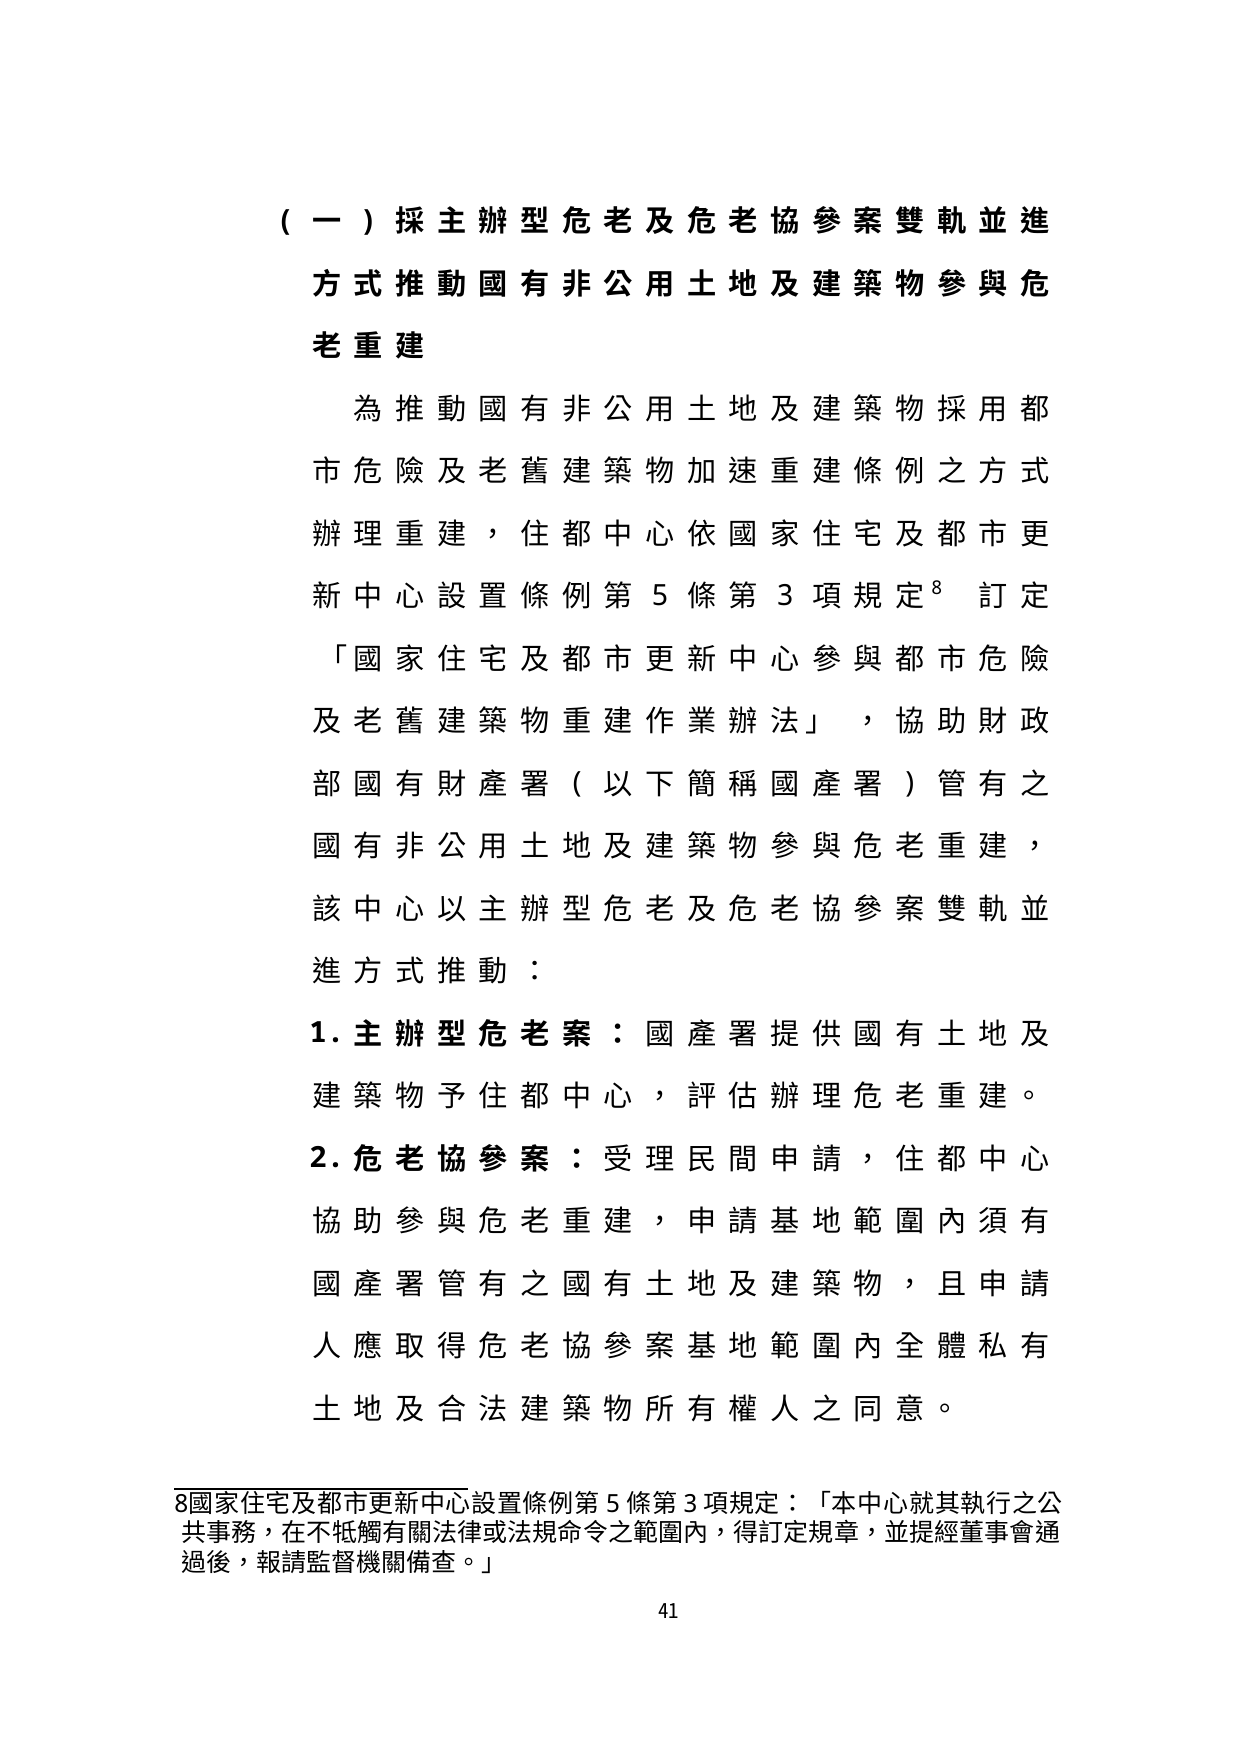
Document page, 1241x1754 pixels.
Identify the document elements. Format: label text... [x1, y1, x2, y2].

text 2.危老協參案：受理民間申請，住都中心協助參與危老重建，申請基地範圍內須有國產署管有之國有土地及建築物，且申請人應取得危老協參案基地範圍內全體私有土地及合法建築物所有權人之同意。 [269, 1115, 1056, 1427]
text 為推動國有非公用土地及建築物採用都市危險及老舊建築物加速重建條例之方式辦理重建，住都中心依國家住宅及都市更新中心設置條例第5條第3項規定訂定「國家住宅及都市更新中心參與都市危險及老舊建築物重建作業辦法」，協助財政部國有財產署(以下簡稱國產署)管有之國有非公用土地及建築物參與危老重建，該中心以主辦型危老及危老協參案雙軌並進方式推動： [269, 365, 1056, 990]
text (一)採主辦型危老及危老協參案雙軌並進方式推動國有非公用土地及建築物參與危老重建 [240, 177, 1056, 365]
text 1.主辦型危老案：國產署提供國有土地及建築物予住都中心，評估辦理危老重建。 [269, 990, 1056, 1115]
text 國家住宅及都市更新中心設置條例第5條第3項規定：「本中心就其執行之公共事務，在不牴觸有關法律或法規命令之範圍內，得訂定規章，並提經董事會通過後，報請監督機關備查。」 [174, 1489, 1063, 1577]
